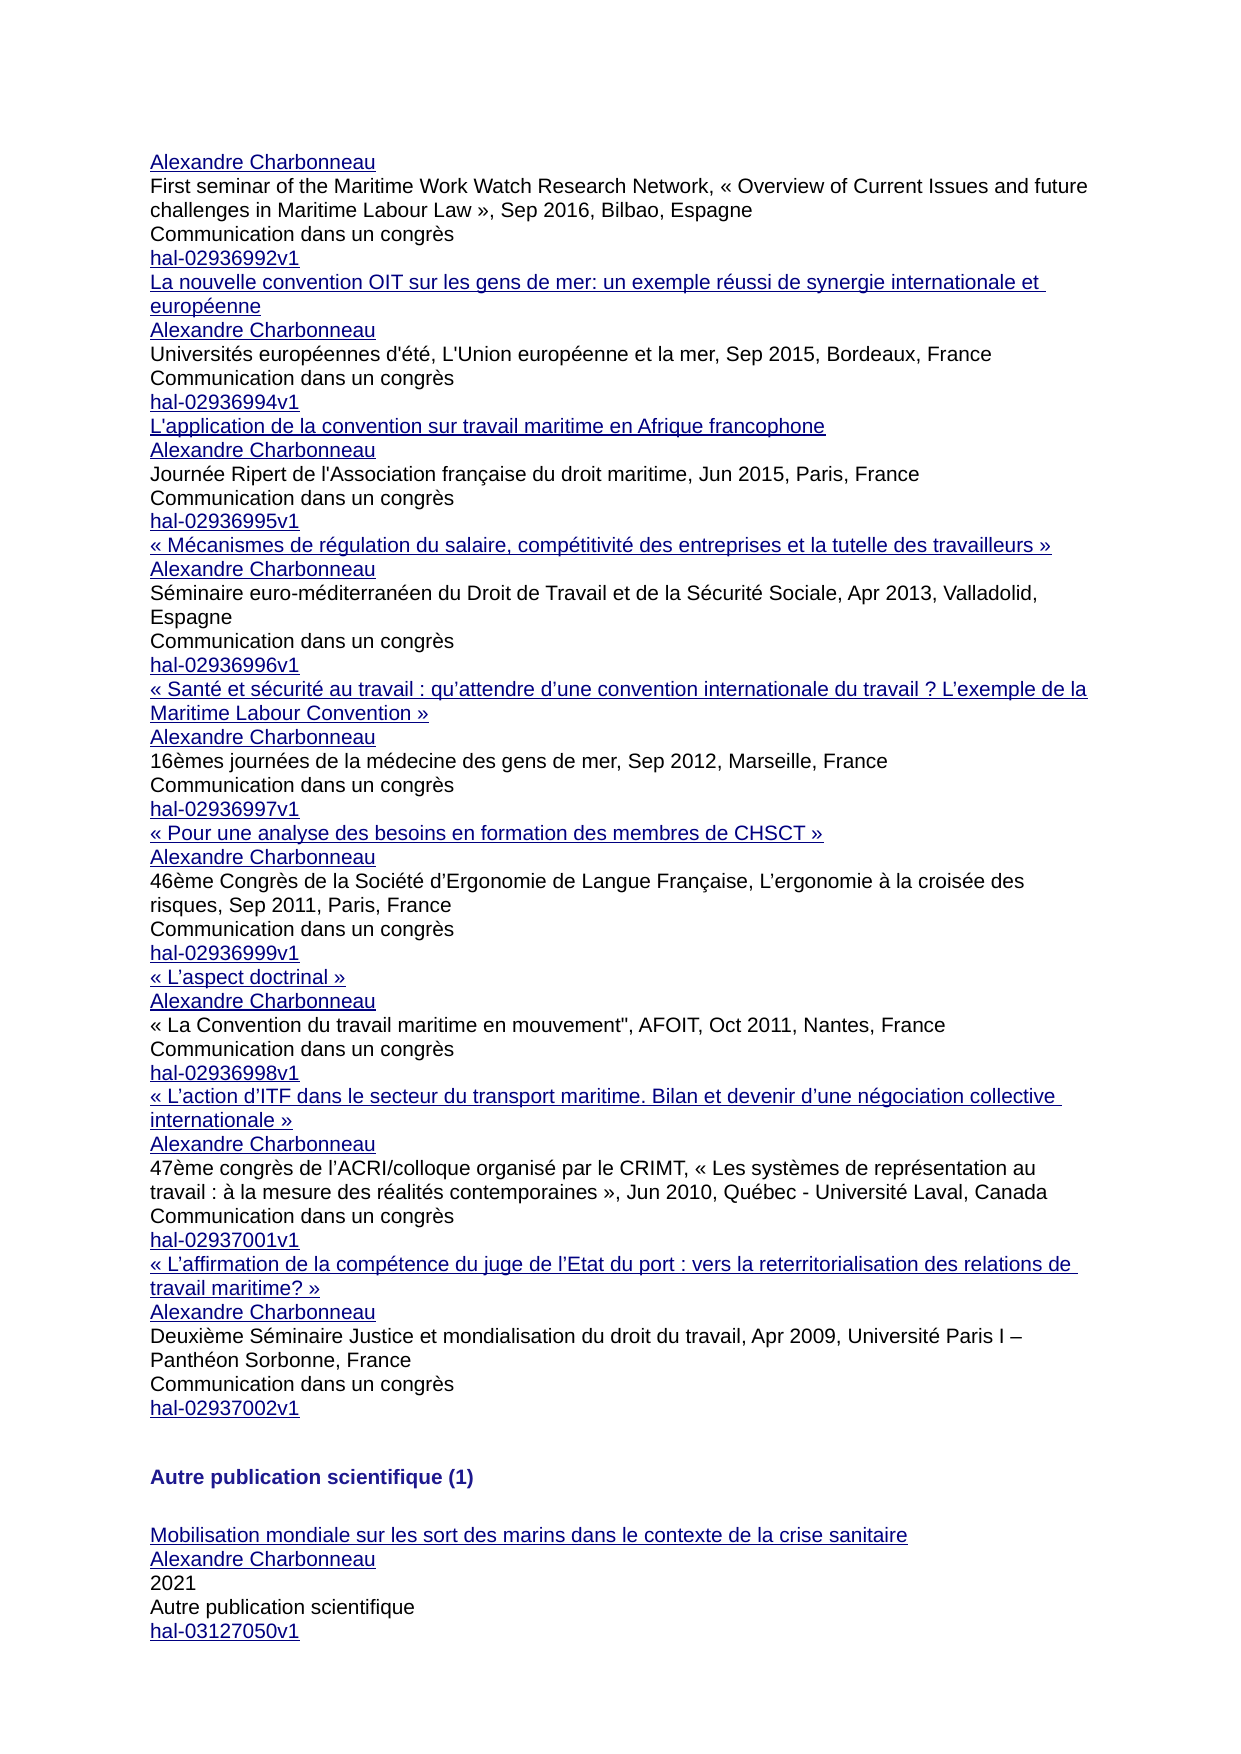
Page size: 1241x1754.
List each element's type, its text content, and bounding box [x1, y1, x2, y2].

table_header Mobilisation mondiale sur les sort des marins dans le contexte de la crise sanitaire Alexandre Charbonneau 2021 Autre publication scientifique hal-03127050v1 [150, 1523, 1090, 1643]
table_cell L'application de la convention sur travail maritime en Afrique francophone Alexandre Charbonneau Journée Ripert de l'Association française du droit maritime, Jun 2015, Paris, France Communication dans un congrès hal-02936995v1 [150, 414, 1090, 533]
table_cell « Pour une analyse des besoins en formation des membres de CHSCT » Alexandre Charbonneau 46ème Congrès de la Société d’Ergonomie de Langue Française, L’ergonomie à la croisée des risques, Sep 2011, Paris, France Communication dans un congrès hal-02936999v1 [150, 821, 1090, 964]
table_cell « L’affirmation de la compétence du juge de l’Etat du port : vers la reterritorialisation des relations de travail maritime? » Alexandre Charbonneau Deuxième Séminaire Justice et mondialisation du droit du travail, Apr 2009, Université Paris I – Panthéon Sorbonne, France Communication dans un congrès hal-02937002v1 [150, 1252, 1090, 1420]
table_cell « Mécanismes de régulation du salaire, compétitivité des entreprises et la tutelle des travailleurs » Alexandre Charbonneau Séminaire euro-méditerranéen du Droit de Travail et de la Sécurité Sociale, Apr 2013, Valladolid, Espagne Communication dans un congrès hal-02936996v1 [150, 533, 1090, 677]
subtitle Autre publication scientifique (1) [150, 1464, 1090, 1488]
table_cell « L’action d’ITF dans le secteur du transport maritime. Bilan et devenir d’une négociation collective internationale » Alexandre Charbonneau 47ème congrès de l’ACRI/colloque organisé par le CRIMT, « Les systèmes de représentation au travail : à la mesure des réalités contemporaines », Jun 2010, Québec - Université Laval, Canada Communication dans un congrès hal-02937001v1 [150, 1084, 1090, 1252]
table_cell Alexandre Charbonneau First seminar of the Maritime Work Watch Research Network, « Overview of Current Issues and future challenges in Maritime Labour Law », Sep 2016, Bilbao, Espagne Communication dans un congrès hal-02936992v1 [150, 150, 1090, 270]
table_cell La nouvelle convention OIT sur les gens de mer: un exemple réussi de synergie internationale et européenne Alexandre Charbonneau Universités européennes d'été, L'Union européenne et la mer, Sep 2015, Bordeaux, France Communication dans un congrès hal-02936994v1 [150, 270, 1090, 413]
table_cell « L’aspect doctrinal » Alexandre Charbonneau « La Convention du travail maritime en mouvement", AFOIT, Oct 2011, Nantes, France Communication dans un congrès hal-02936998v1 [150, 965, 1090, 1084]
table_cell « Santé et sécurité au travail : qu’attendre d’une convention internationale du travail ? L’exemple de la Maritime Labour Convention » Alexandre Charbonneau 16èmes journées de la médecine des gens de mer, Sep 2012, Marseille, France Communication dans un congrès hal-02936997v1 [150, 677, 1090, 821]
